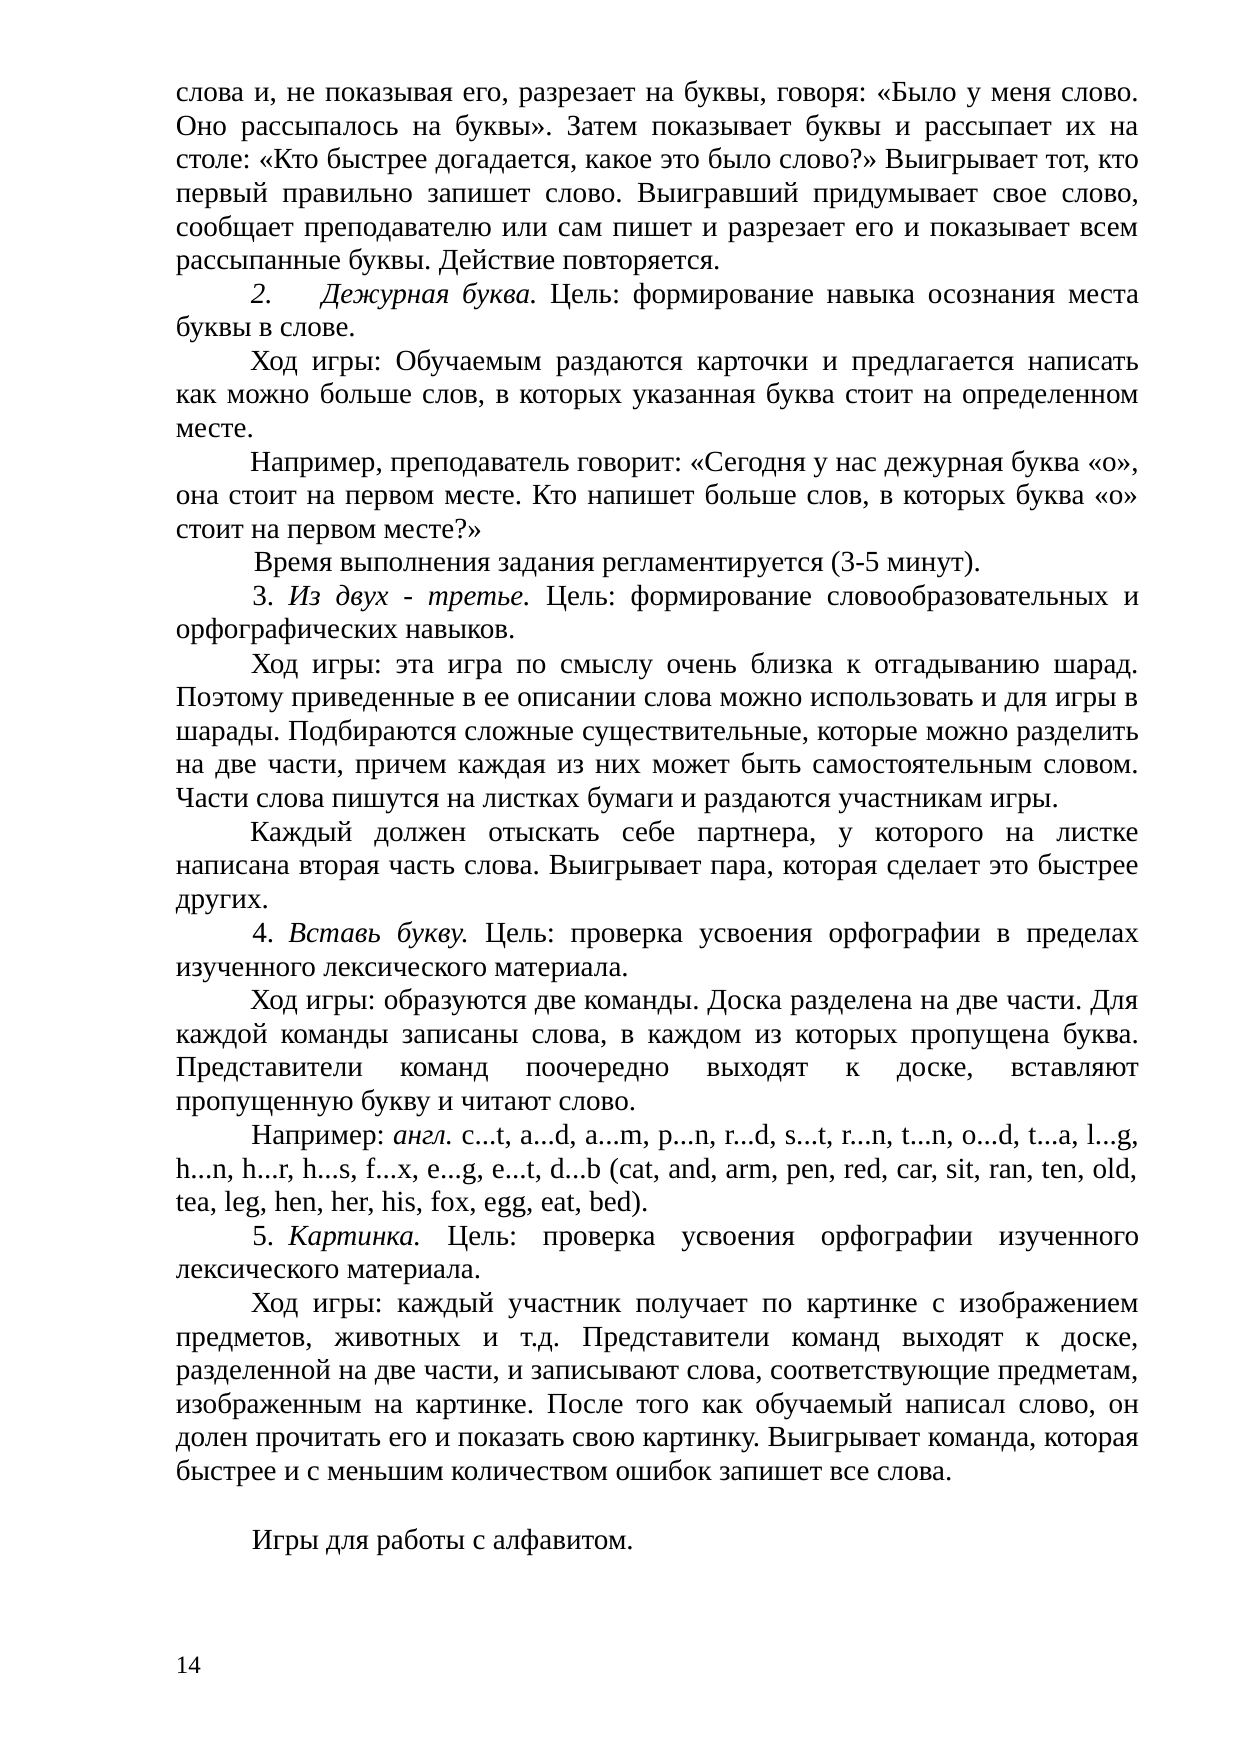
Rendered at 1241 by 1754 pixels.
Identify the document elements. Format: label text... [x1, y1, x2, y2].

text 5. Картинка. Цель: проверка усвоения орфографии изученного лексического материала. [176, 1218, 1140, 1286]
text Например, преподаватель говорит: «Сегодня у нас дежурная буква «о», она стоит на первом месте. Кто напишет больше слов, в которых буква «о» стоит на первом месте?» [176, 444, 1140, 545]
text Время выполнения задания регламентируется (3-5 минут). [253, 545, 1140, 579]
text 4. Вставь букву. Цель: проверка усвоения орфографии в пределах изученного лексического материала. [176, 916, 1140, 983]
text Каждый должен отыскать себе партнера, у которого на листке написана вторая часть слова. Выигрывает пара, которая сделает это быстрее других. [176, 814, 1140, 915]
text Ход игры: образуются две команды. Доска разделена на две части. Для каждой команды записаны слова, в каждом из которых пропущена буква. Представители команд поочередно выходят к доске, вставляют пропущенную букву и читают слово. [176, 983, 1140, 1117]
text Игры для работы с алфавитом. [252, 1522, 1140, 1555]
text Ход игры: эта игра по смыслу очень близка к отгадыванию шарад. Поэтому приведенные в ее описании слова можно использовать и для игры в шарады. Подбираются сложные существительные, которые можно разделить на две части, причем каждая из них может быть самостоятельным словом. Части слова пишутся на листках бумаги и раздаются участникам игры. [176, 646, 1140, 814]
text Ход игры: каждый участник получает по картинке с изображением предметов, животных и т.д. Представители команд выходят к доске, разделенной на две части, и записывают слова, соответствующие предметам, изображенным на картинке. После того как обучаемый написал слово, он долен прочитать его и показать свою картинку. Выигрывает команда, которая быстрее и с меньшим количеством ошибок запишет все слова. [176, 1286, 1140, 1487]
text Ход игры: Обучаемым раздаются карточки и предлагается написать как можно больше слов, в которых указанная буква стоит на определенном месте. [176, 343, 1140, 444]
text Например: англ. c...t, a...d, a...m, p...n, r...d, s...t, r...n, t...n, o...d, t...a, l...g, h...n, h...r, h...s, f...x, e...g, e...t, d...b (cat, and, arm, pen, red, car, sit, ran, ten, old, tea, leg, hen, her, his, fox, egg, eat, bed). [176, 1118, 1140, 1218]
text 3. Из двух - третье. Цель: формирование словообразовательных и орфографических навыков. [176, 579, 1140, 646]
text слова и, не показывая его, разрезает на буквы, говоря: «Было у меня слово. Оно рассыпалось на буквы». Затем показывает буквы и рассыпает их на столе: «Кто быстрее догадается, какое это было слово?» Выигрывает тот, кто первый правильно запишет слово. Выигравший придумывает свое слово, сообщает преподавателю или сам пишет и разрезает его и показывает всем рассыпанные буквы. Действие повторяется. [176, 75, 1140, 276]
text 2. Дежурная буква. Цель: формирование навыка осознания места буквы в слове. [176, 276, 1140, 343]
